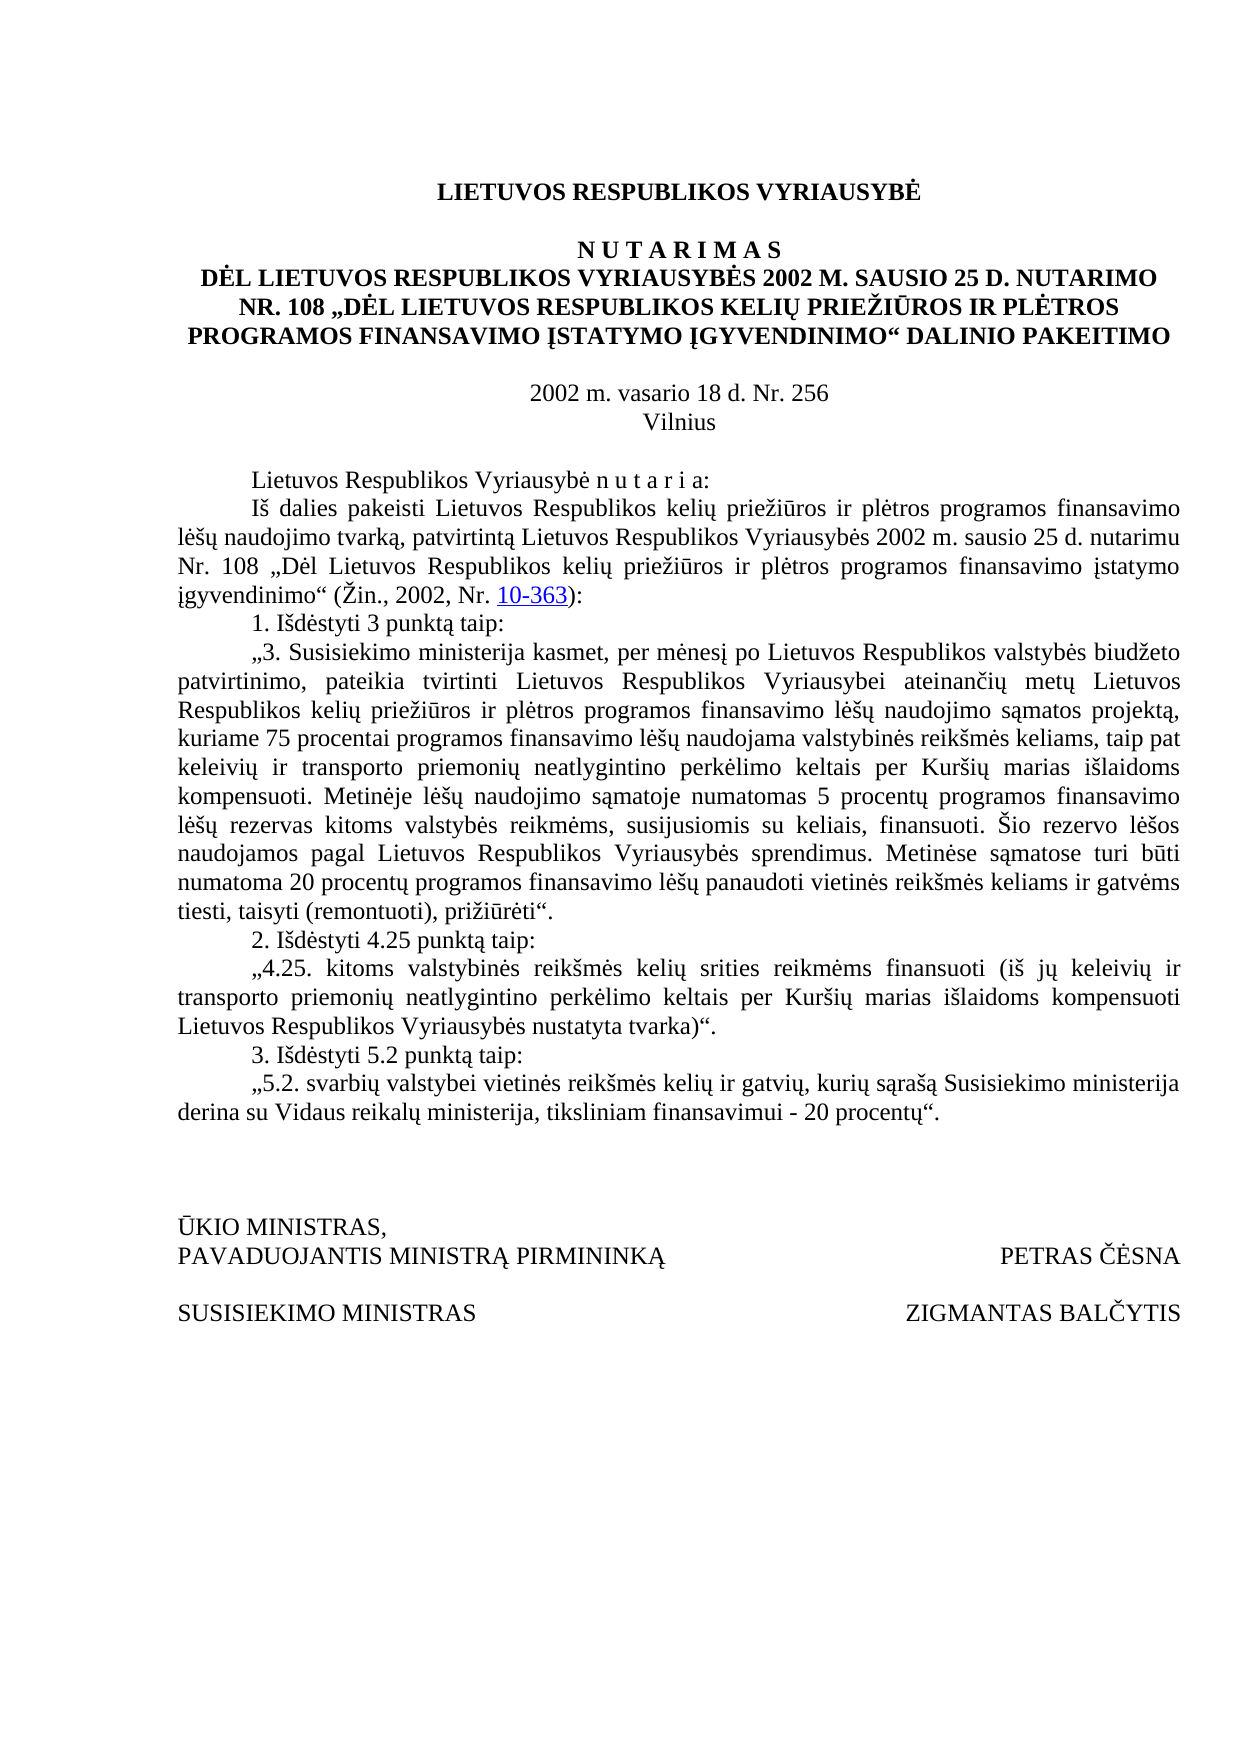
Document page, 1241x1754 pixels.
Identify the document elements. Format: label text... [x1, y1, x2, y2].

text PAVADUOJANTIS MINISTRĄ PIRMININKĄ PETRAS ČĖSNA [177, 1241, 1181, 1270]
text LIETUVOS RESPUBLIKOS VYRIAUSYBĖ [177, 177, 1181, 206]
text 2002 m. vasario 18 d. Nr. 256 [177, 378, 1181, 407]
text Iš dalies pakeisti Lietuvos Respublikos kelių priežiūros ir plėtros programos finansavimo lėšų naudojimo tvarką, patvirtintą Lietuvos Respublikos Vyriausybės 2002 m. sausio 25 d. nutarimu Nr. 108 „Dėl Lietuvos Respublikos kelių priežiūros ir plėtros programos finansavimo įstatymo įgyvendinimo“ (Žin., 2002, Nr. 10-363): [177, 493, 1181, 608]
text 2. Išdėstyti 4.25 punktą taip: [177, 925, 1181, 953]
text SUSISIEKIMO MINISTRAS ZIGMANTAS BALČYTIS [177, 1298, 1181, 1327]
text „5.2. svarbių valstybei vietinės reikšmės kelių ir gatvių, kurių sąrašą Susisiekimo ministerija derina su Vidaus reikalų ministerija, tiksliniam finansavimui - 20 procentų“. [177, 1068, 1181, 1126]
text N U T A R I M A S [177, 235, 1181, 263]
text DĖL LIETUVOS RESPUBLIKOS VYRIAUSYBĖS 2002 M. SAUSIO 25 D. NUTARIMO NR. 108 „DĖL LIETUVOS RESPUBLIKOS KELIŲ PRIEŽIŪROS IR PLĖTROS PROGRAMOS FINANSAVIMO ĮSTATYMO ĮGYVENDINIMO“ DALINIO PAKEITIMO [177, 263, 1181, 350]
text 1. Išdėstyti 3 punktą taip: [177, 608, 1181, 637]
text „3. Susisiekimo ministerija kasmet, per mėnesį po Lietuvos Respublikos valstybės biudžeto patvirtinimo, pateikia tvirtinti Lietuvos Respublikos Vyriausybei ateinančių metų Lietuvos Respublikos kelių priežiūros ir plėtros programos finansavimo lėšų naudojimo sąmatos projektą, kuriame 75 procentai programos finansavimo lėšų naudojama valstybinės reikšmės keliams, taip pat keleivių ir transporto priemonių neatlygintino perkėlimo keltais per Kuršių marias išlaidoms kompensuoti. Metinėje lėšų naudojimo sąmatoje numatomas 5 procentų programos finansavimo lėšų rezervas kitoms valstybės reikmėms, susijusiomis su keliais, finansuoti. Šio rezervo lėšos naudojamos pagal Lietuvos Respublikos Vyriausybės sprendimus. Metinėse sąmatose turi būti numatoma 20 procentų programos finansavimo lėšų panaudoti vietinės reikšmės keliams ir gatvėms tiesti, taisyti (remontuoti), prižiūrėti“. [177, 637, 1181, 925]
text Lietuvos Respublikos Vyriausybė nutaria: [177, 465, 1181, 493]
text Vilnius [177, 407, 1181, 436]
text „4.25. kitoms valstybinės reikšmės kelių srities reikmėms finansuoti (iš jų keleivių ir transporto priemonių neatlygintino perkėlimo keltais per Kuršių marias išlaidoms kompensuoti Lietuvos Respublikos Vyriausybės nustatyta tvarka)“. [177, 953, 1181, 1040]
text 3. Išdėstyti 5.2 punktą taip: [177, 1040, 1181, 1068]
text ŪKIO MINISTRAS, [177, 1212, 1181, 1241]
